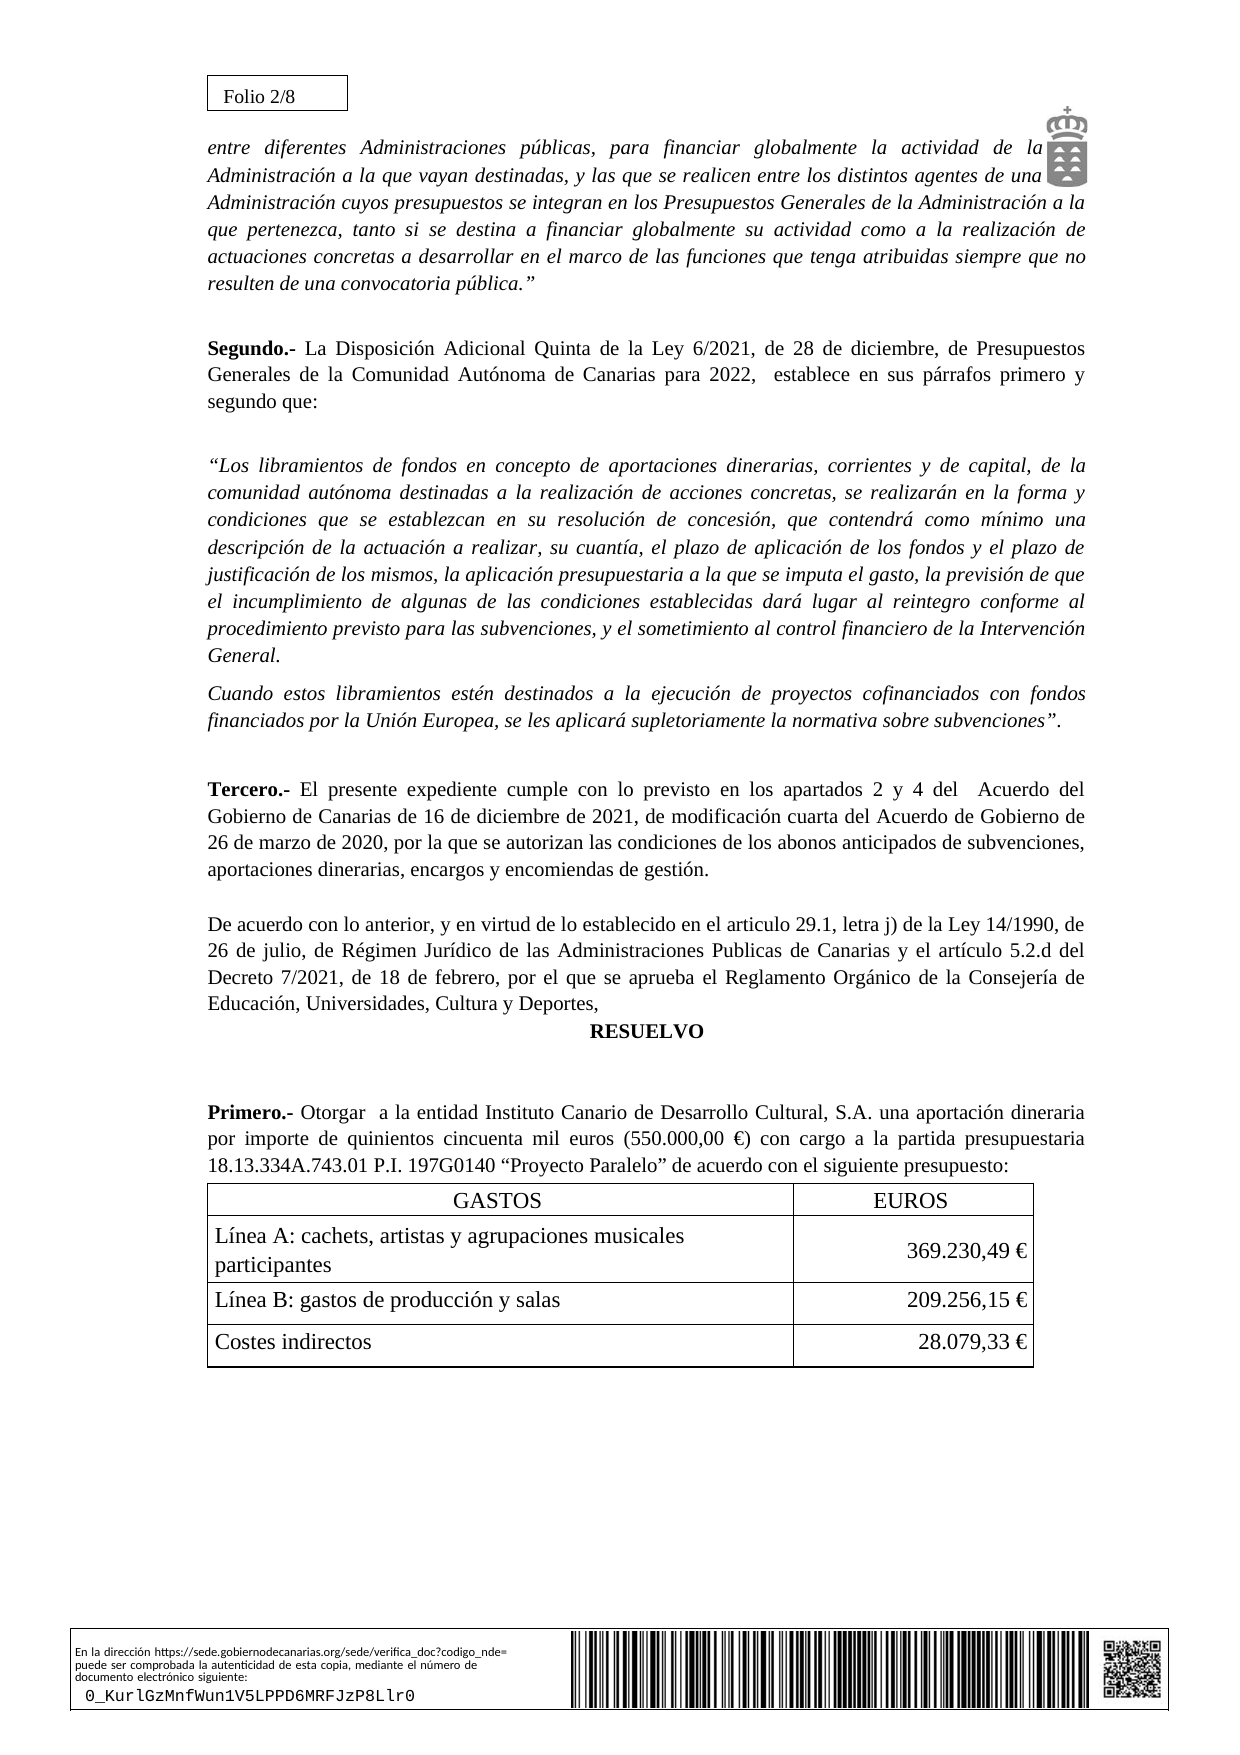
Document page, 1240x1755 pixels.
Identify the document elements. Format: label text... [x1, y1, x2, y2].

table_cell 369.230,49 € [794, 1216, 1033, 1282]
subtitle RESUELVO [208, 1019, 1086, 1043]
table_cell Línea B: gastos de producción y salas [208, 1283, 793, 1324]
text De acuerdo con lo anterior, y en virtud de lo establecido en el articulo 29.1, letra j) de la Ley 14/1990, de 26 de julio, de Régimen Jurídico de las Administraciones Publicas de Canarias y el artículo 5.2.d del Decreto 7/2021, de 18 de febrero, por el que se aprueba el Reglamento Orgánico de la Consejería de Educación, Universidades, Cultura y Deportes, [207, 912, 1086, 1015]
text Primero.- Otorgar a la entidad Instituto Canario de Desarrollo Cultural, S.A. una aportación dineraria por importe de quinientos cincuenta mil euros (550.000,00 €) con cargo a la partida presupuestaria 18.13.334A.743.01 P.I. 197G0140 “Proyecto Paralelo” de acuerdo con el siguiente presupuesto: [207, 1100, 1086, 1177]
table_cell Costes indirectos [208, 1325, 793, 1366]
table_cell 28.079,33 € [794, 1325, 1033, 1366]
text Segundo.- La Disposición Adicional Quinta de la Ley 6/2021, de 28 de diciembre, de Presupuestos Generales de la Comunidad Autónoma de Canarias para 2022, establece en sus párrafos primero y segundo que: [207, 336, 1086, 413]
table_header EUROS [794, 1184, 1033, 1215]
table_cell 209.256,15 € [794, 1283, 1033, 1324]
table_cell Línea A: cachets, artistas y agrupaciones musicales participantes [208, 1216, 793, 1282]
text Tercero.- El presente expediente cumple con lo previsto en los apartados 2 y 4 del Acuerdo del Gobierno de Canarias de 16 de diciembre de 2021, de modificación cuarta del Acuerdo de Gobierno de 26 de marzo de 2020, por la que se autorizan las condiciones de los abonos anticipados de subvenciones, aportaciones dinerarias, encargos y encomiendas de gestión. [207, 777, 1086, 881]
table_header GASTOS [208, 1184, 793, 1215]
text “Los libramientos de fondos en concepto de aportaciones dinerarias, corrientes y de capital, de la comunidad autónoma destinadas a la realización de acciones concretas, se realizarán en la forma y condiciones que se establezcan en su resolución de concesión, que contendrá como mínimo una descripción de la actuación a realizar, su cuantía, el plazo de aplicación de los fondos y el plazo de justificación de los mismos, la aplicación presupuestaria a la que se imputa el gasto, la previsión de que el incumplimiento de algunas de las condiciones establecidas dará lugar al reintegro conforme al procedimiento previsto para las subvenciones, y el sometimiento al control financiero de la Intervención General. [207, 453, 1089, 667]
text Cuando estos libramientos estén destinados a la ejecución de proyectos cofinanciados con fondos financiados por la Unión Europea, se les aplicará supletoriamente la normativa sobre subvenciones”. [207, 681, 1089, 732]
text entre diferentes Administraciones públicas, para financiar globalmente la actividad de la Administración a la que vayan destinadas, y las que se realicen entre los distintos agentes de una Administración cuyos presupuestos se integran en los Presupuestos Generales de la Administración a la que pertenezca, tanto si se destina a financiar globalmente su actividad como a la realización de actuaciones concretas a desarrollar en el marco de las funciones que tenga atribuidas siempre que no resulten de una convocatoria pública.” [207, 135, 1089, 295]
